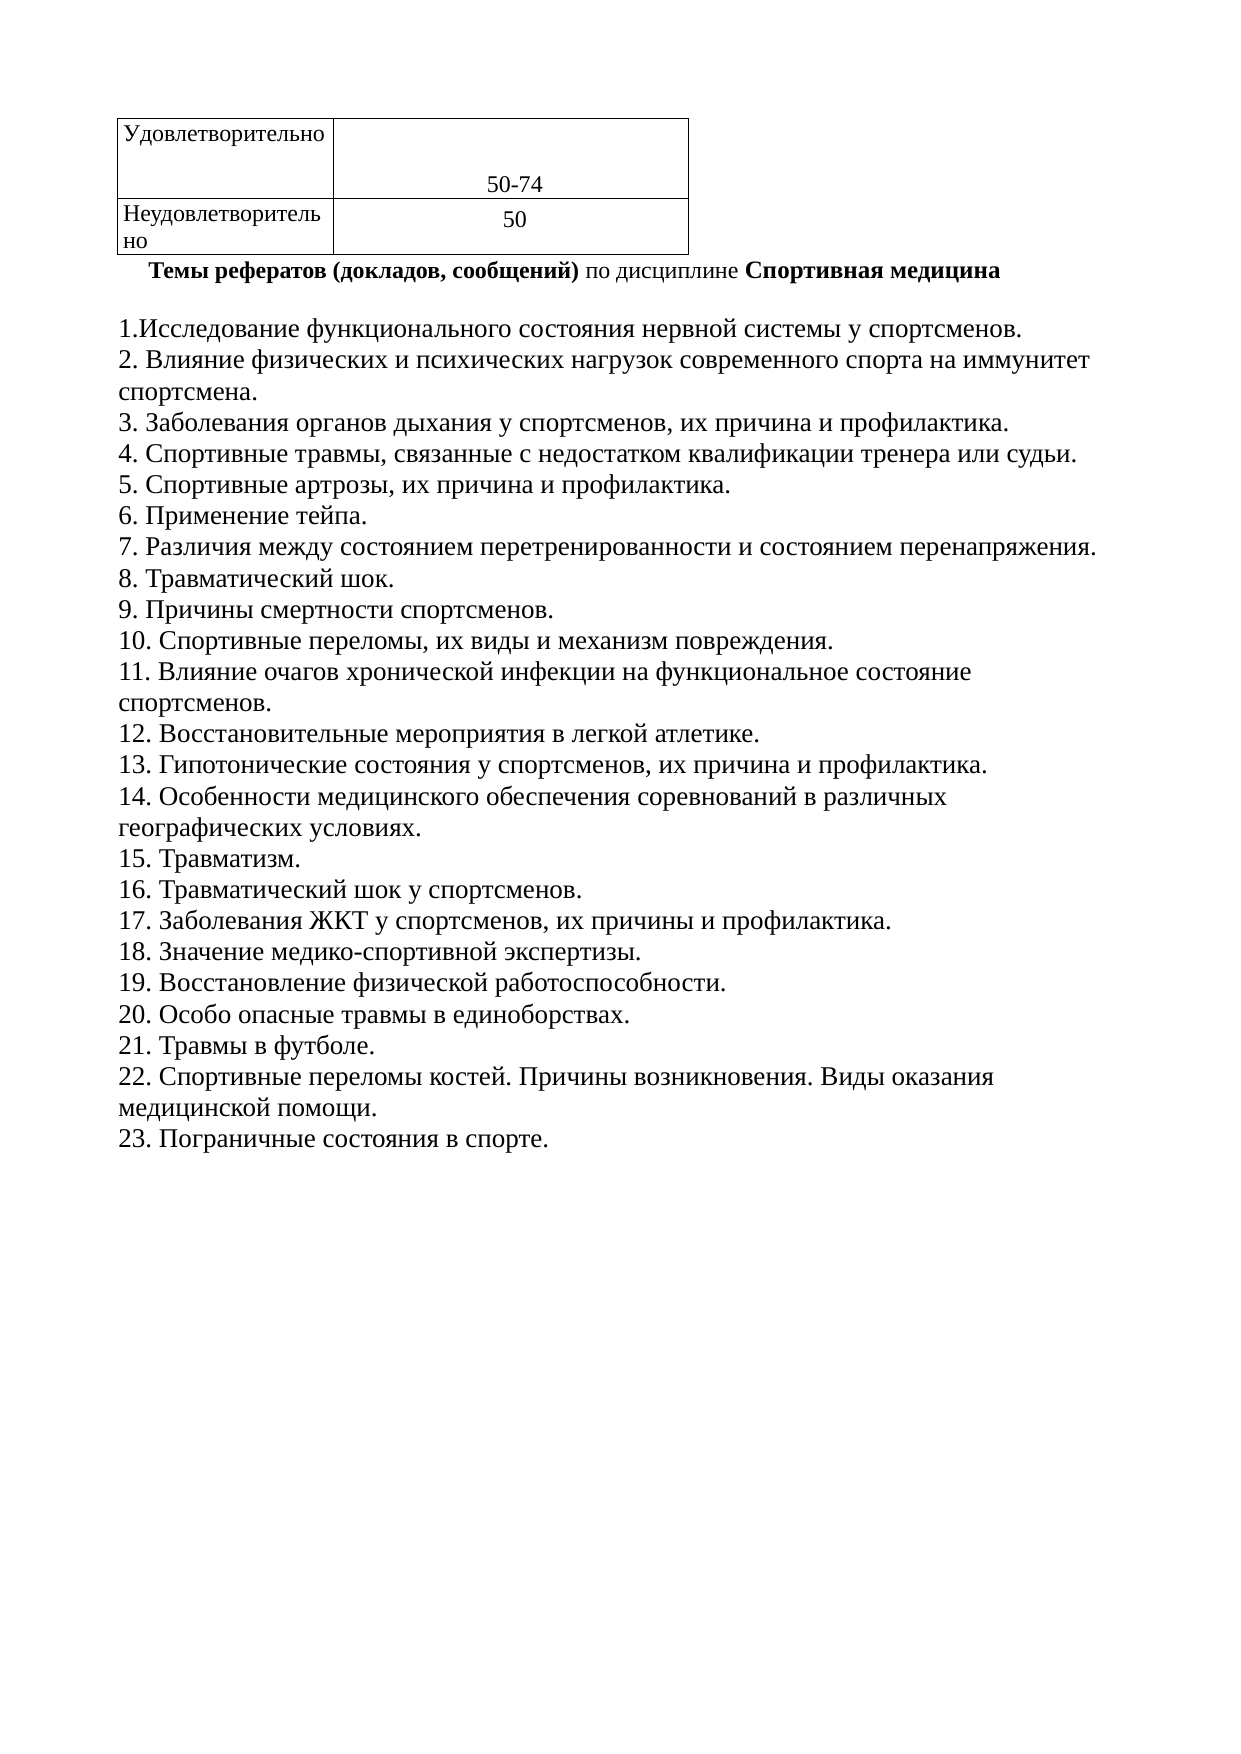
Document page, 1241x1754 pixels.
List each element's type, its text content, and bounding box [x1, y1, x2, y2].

text 21. Травмы в футболе. [118, 1029, 1122, 1060]
text 3. Заболевания органов дыхания у спортсменов, их причина и профилактика. [118, 406, 1122, 437]
table_cell Неудовлетворительно [118, 199, 333, 254]
text 7. Различия между состоянием перетренированности и состоянием перенапряжения. [118, 531, 1122, 562]
text 17. Заболевания ЖКТ у спортсменов, их причины и профилактика. [118, 904, 1122, 935]
text 13. Гипотонические состояния у спортсменов, их причина и профилактика. [118, 748, 1122, 780]
text 10. Спортивные переломы, их виды и механизм повреждения. [118, 624, 1122, 655]
text 4. Спортивные травмы, связанные с недостатком квалификации тренера или судьи. [118, 437, 1122, 468]
text 12. Восстановительные мероприятия в легкой атлетике. [118, 717, 1122, 748]
table_cell [689, 198, 1122, 254]
table_cell 50 [334, 199, 688, 254]
text 16. Травматический шок у спортсменов. [118, 873, 1122, 904]
table_cell Удовлетворительно [118, 119, 333, 198]
table_cell [689, 118, 1122, 198]
text 18. Значение медико-спортивной экспертизы. [118, 935, 1122, 967]
text 2. Влияние физических и психических нагрузок современного спорта на иммунитет спортсмена. [118, 344, 1122, 406]
text 5. Спортивные артрозы, их причина и профилактика. [118, 468, 1122, 499]
text 19. Восстановление физической работоспособности. [118, 967, 1122, 998]
text 22. Спортивные переломы костей. Причины возникновения. Виды оказания медицинской помощи. [118, 1060, 1122, 1122]
text 11. Влияние очагов хронической инфекции на функциональное состояние спортсменов. [118, 655, 1122, 717]
text 6. Применение тейпа. [118, 499, 1122, 531]
text 15. Травматизм. [118, 842, 1122, 873]
text 9. Причины смертности спортсменов. [118, 593, 1122, 624]
text 14. Особенности медицинского обеспечения соревнований в различных географических условиях. [118, 780, 1122, 842]
text Темы рефератов (докладов, сообщений) по дисциплине Спортивная медицина [118, 255, 1030, 284]
text 8. Травматический шок. [118, 562, 1122, 593]
text 23. Пограничные состояния в спорте. [118, 1122, 1122, 1153]
table_cell 50-74 [334, 119, 688, 198]
text 1.Исследование функционального состояния нервной системы у спортсменов. [118, 312, 1122, 344]
text 20. Особо опасные травмы в единоборствах. [118, 998, 1122, 1029]
